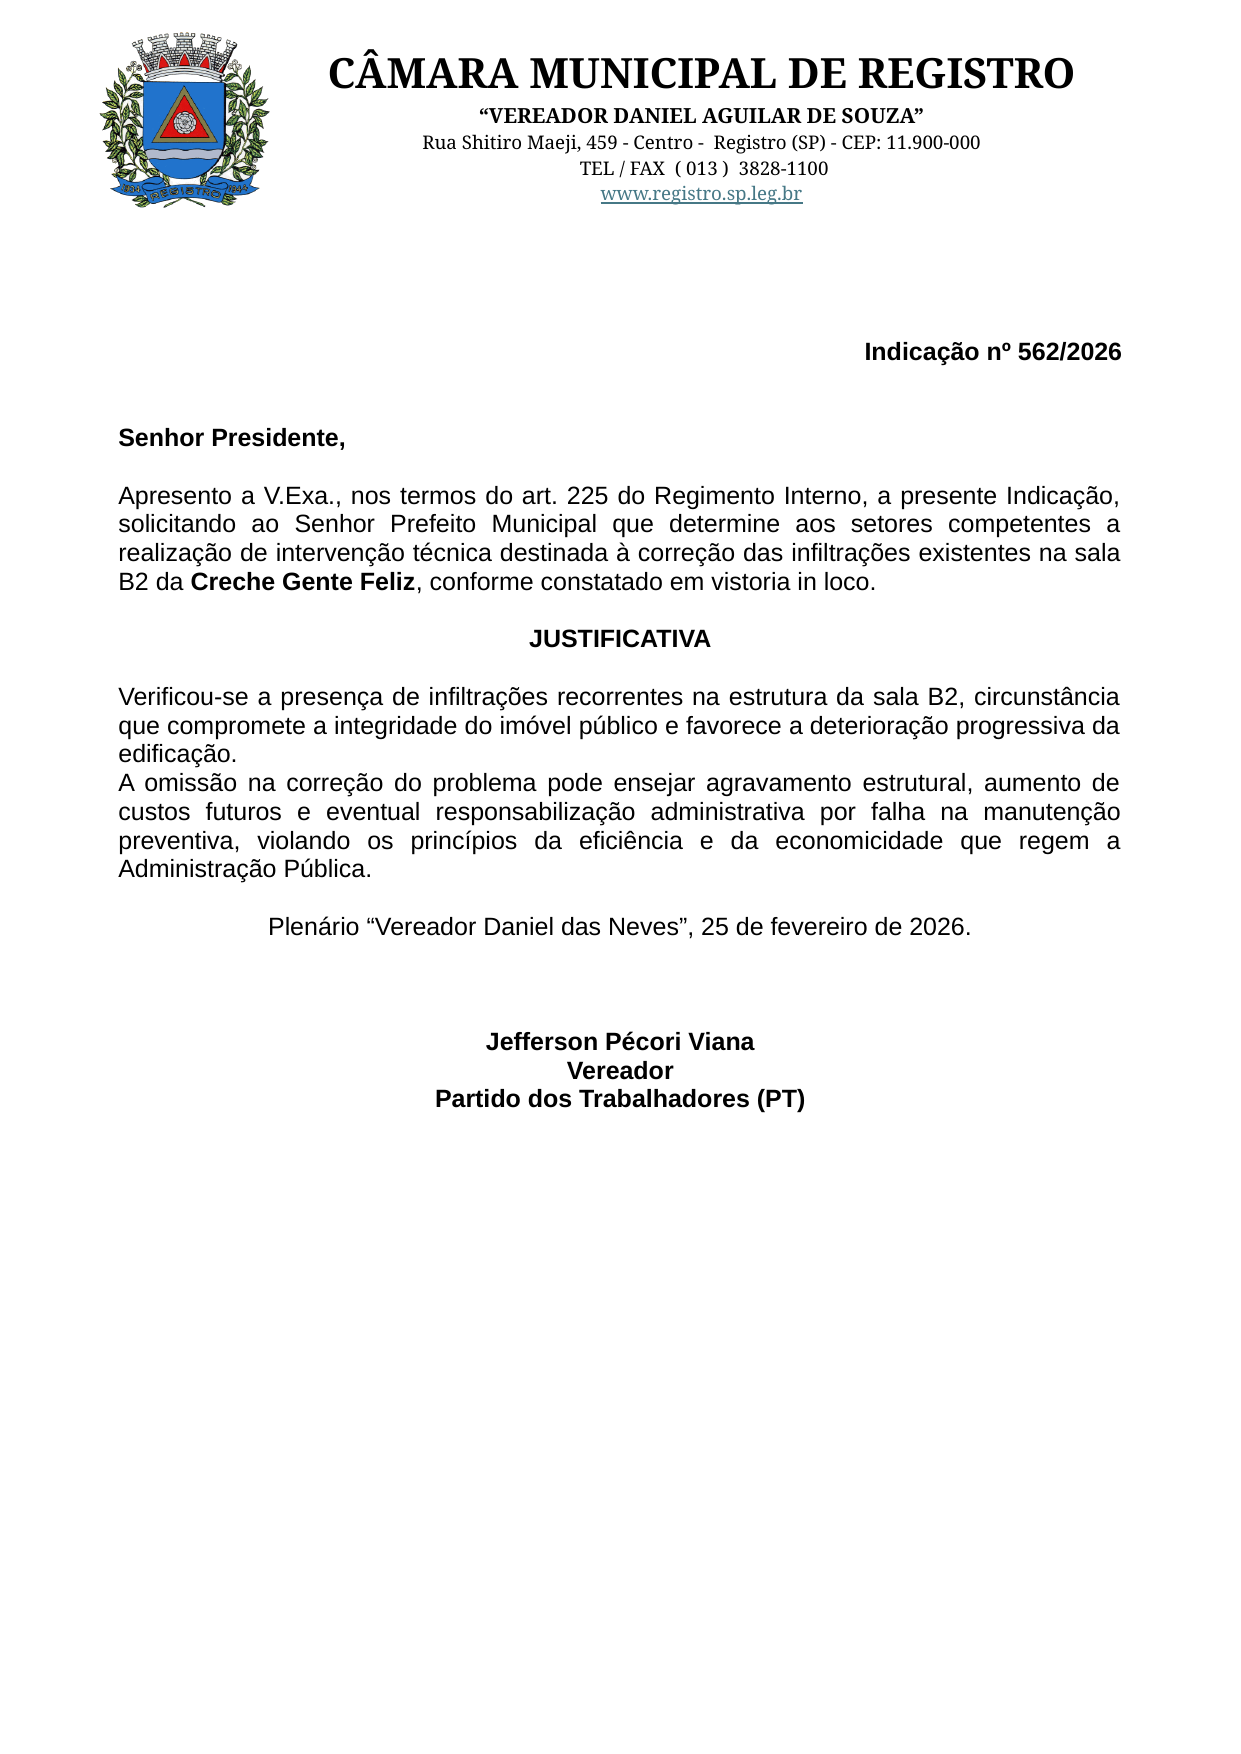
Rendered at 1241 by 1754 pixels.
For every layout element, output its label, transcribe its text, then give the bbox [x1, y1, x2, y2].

text JUSTIFICATIVA [118, 624, 1122, 653]
text Partido dos Trabalhadores (PT) [118, 1084, 1122, 1113]
text Verificou-se a presença de infiltrações recorrentes na estrutura da sala B2, circunstância que compromete a integridade do imóvel público e favorece a deterioração progressiva da edificação. [118, 682, 1122, 768]
text A omissão na correção do problema pode ensejar agravamento estrutural, aumento de custos futuros e eventual responsabilização administrativa por falha na manutenção preventiva, violando os princípios da eficiência e da economicidade que regem a Administração Pública. [118, 768, 1122, 883]
text Plenário “Vereador Daniel das Neves”, 25 de fevereiro de 2026. [118, 912, 1122, 941]
text Jefferson Pécori Viana [118, 1027, 1122, 1056]
text Indicação nº 562/2026 [118, 337, 1122, 366]
text Senhor Presidente, [118, 423, 1122, 452]
text Apresento a V.Exa., nos termos do art. 225 do Regimento Interno, a presente Indicação, solicitando ao Senhor Prefeito Municipal que determine aos setores competentes a realização de intervenção técnica destinada à correção das infiltrações existentes na sala B2 da Creche Gente Feliz, conforme constatado em vistoria in loco. [118, 481, 1122, 596]
picture [95, 26, 274, 213]
text Vereador [118, 1056, 1122, 1084]
